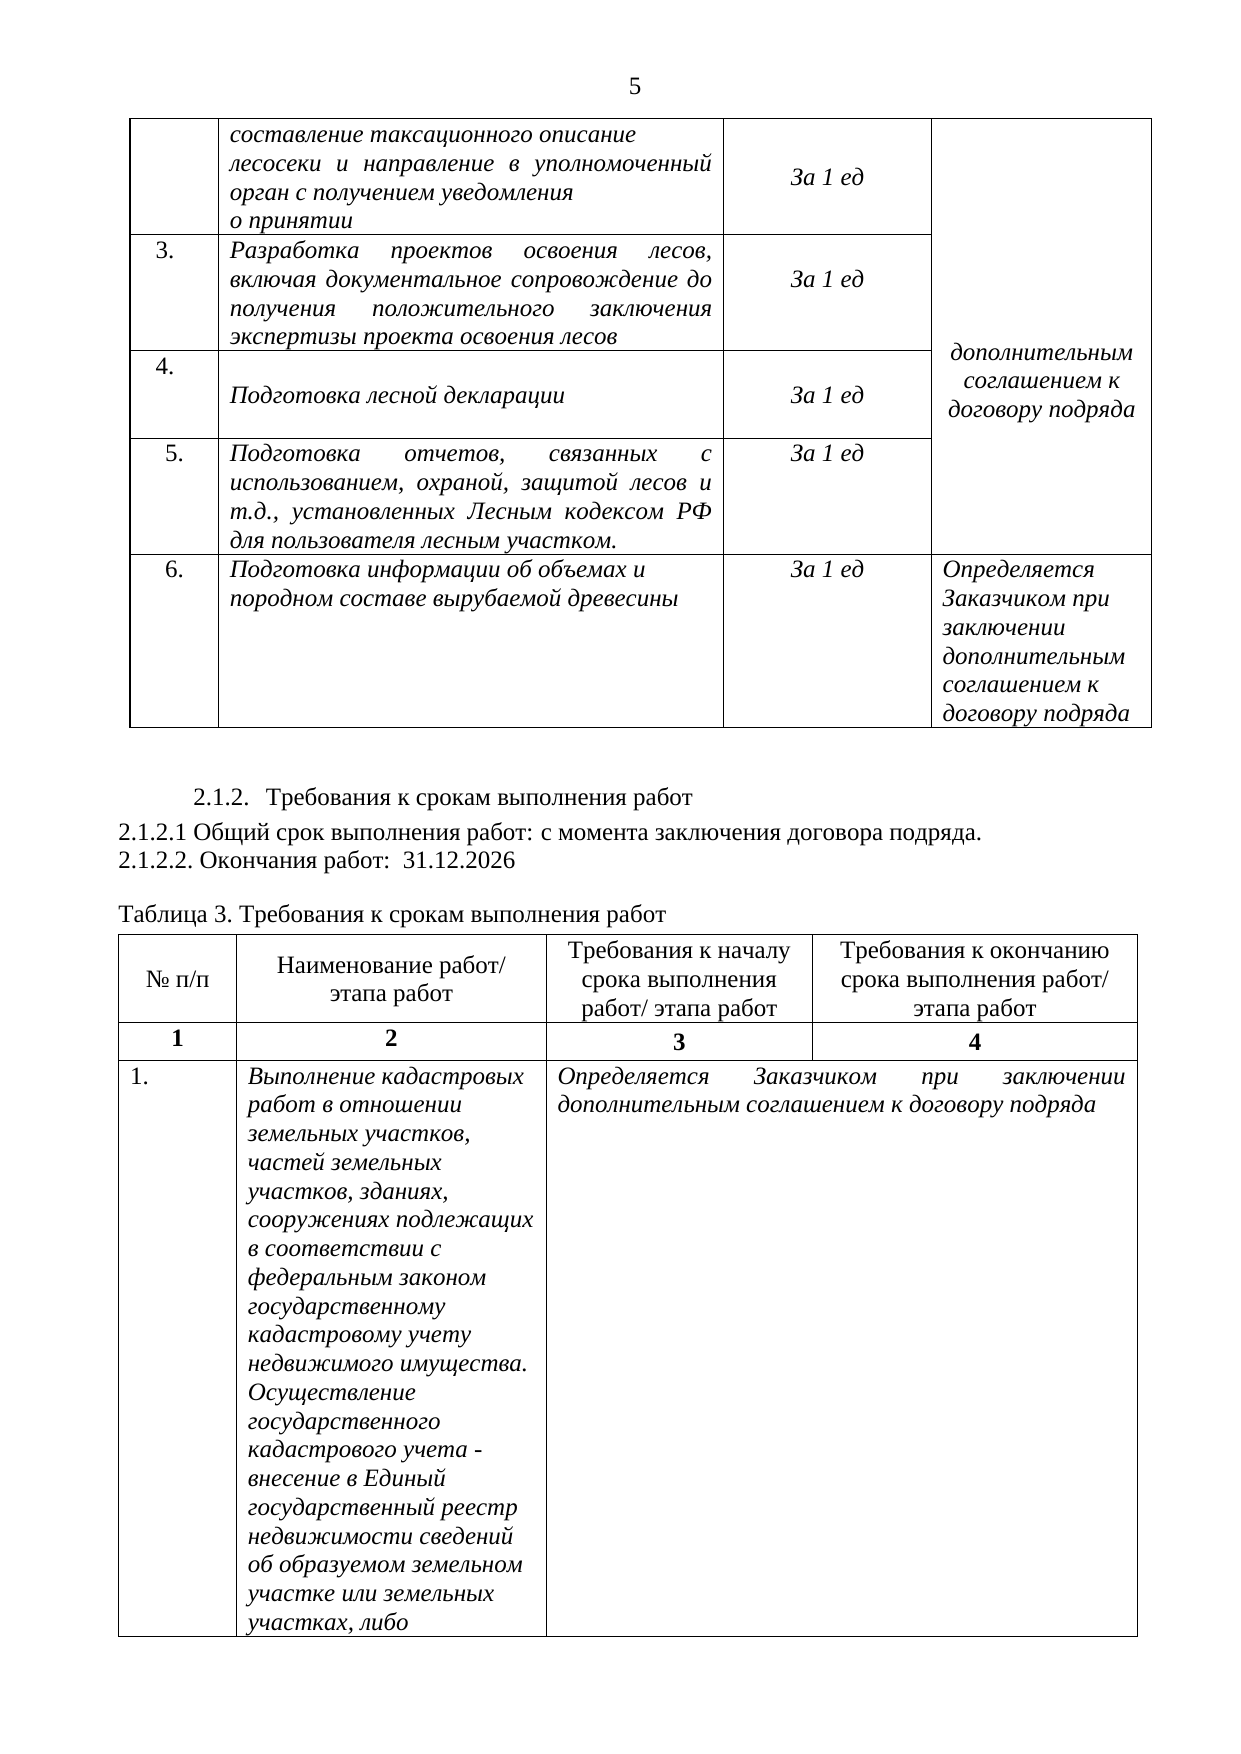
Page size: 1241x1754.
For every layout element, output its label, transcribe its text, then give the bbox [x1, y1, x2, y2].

subtitle Таблица 3. Требования к срокам выполнения работ [118, 899, 1152, 928]
table_cell 1 [119, 1023, 236, 1060]
table_header № п/п [119, 935, 236, 1022]
table_cell Разработка проектов освоения лесов, включая документальное сопровождение до получения положительного заключения экспертизы проекта освоения лесов [219, 235, 723, 350]
table_cell составление таксационного описание лесосеки и направление в уполномоченный орган с получением уведомления о принятии [219, 119, 723, 234]
table_cell [131, 351, 218, 437]
text 2.1.2.1 Общий срок выполнения работ: с момента заключения договора подряда. [118, 817, 1152, 846]
table_cell 5. [131, 439, 218, 553]
table_header Требования к окончанию срока выполнения работ/ этапа работ [813, 935, 1137, 1022]
table_cell [119, 1061, 236, 1636]
table_header Требования к началу срока выполнения работ/ этапа работ [547, 935, 812, 1022]
table_cell 6. [131, 555, 218, 727]
table_cell Определяется Заказчиком при заключении дополнительным соглашением к договору подряда [547, 1061, 1137, 1636]
table_cell 2 [237, 1023, 546, 1060]
table_cell За 1 ед [724, 119, 931, 234]
table_cell За 1 ед [724, 439, 931, 553]
table_cell Подготовка отчетов, связанных с использованием, охраной, защитой лесов и т.д., установленных Лесным кодексом РФ для пользователя лесным участком. [219, 439, 723, 553]
table_cell Выполнение кадастровых работ в отношении земельных участков, частей земельных участков, зданиях, сооружениях подлежащих в соответствии с федеральным законом государственному кадастровому учету недвижимого имущества. Осуществление государственного кадастрового учета - внесение в Единый государственный реестр недвижимости сведений об образуемом земельном участке или земельных участках, либо [237, 1061, 546, 1636]
table_cell Определяется Заказчиком при заключении дополнительным соглашением к договору подряда [932, 555, 1151, 727]
table_cell 3 [547, 1023, 812, 1060]
table_cell [131, 235, 218, 350]
table_cell Подготовка лесной декларации [219, 351, 723, 437]
table_cell За 1 ед [724, 235, 931, 350]
table_header Наименование работ/ этапа работ [237, 935, 546, 1022]
text 2.1.2.2. Окончания работ: 31.12.2026 [118, 846, 1152, 874]
subtitle Требования к срокам выполнения работ [193, 782, 1152, 811]
table_cell 4 [813, 1023, 1137, 1060]
table_cell Подготовка информации об объемах и породном составе вырубаемой древесины [219, 555, 723, 727]
table_cell За 1 ед [724, 555, 931, 727]
table_cell За 1 ед [724, 351, 931, 437]
